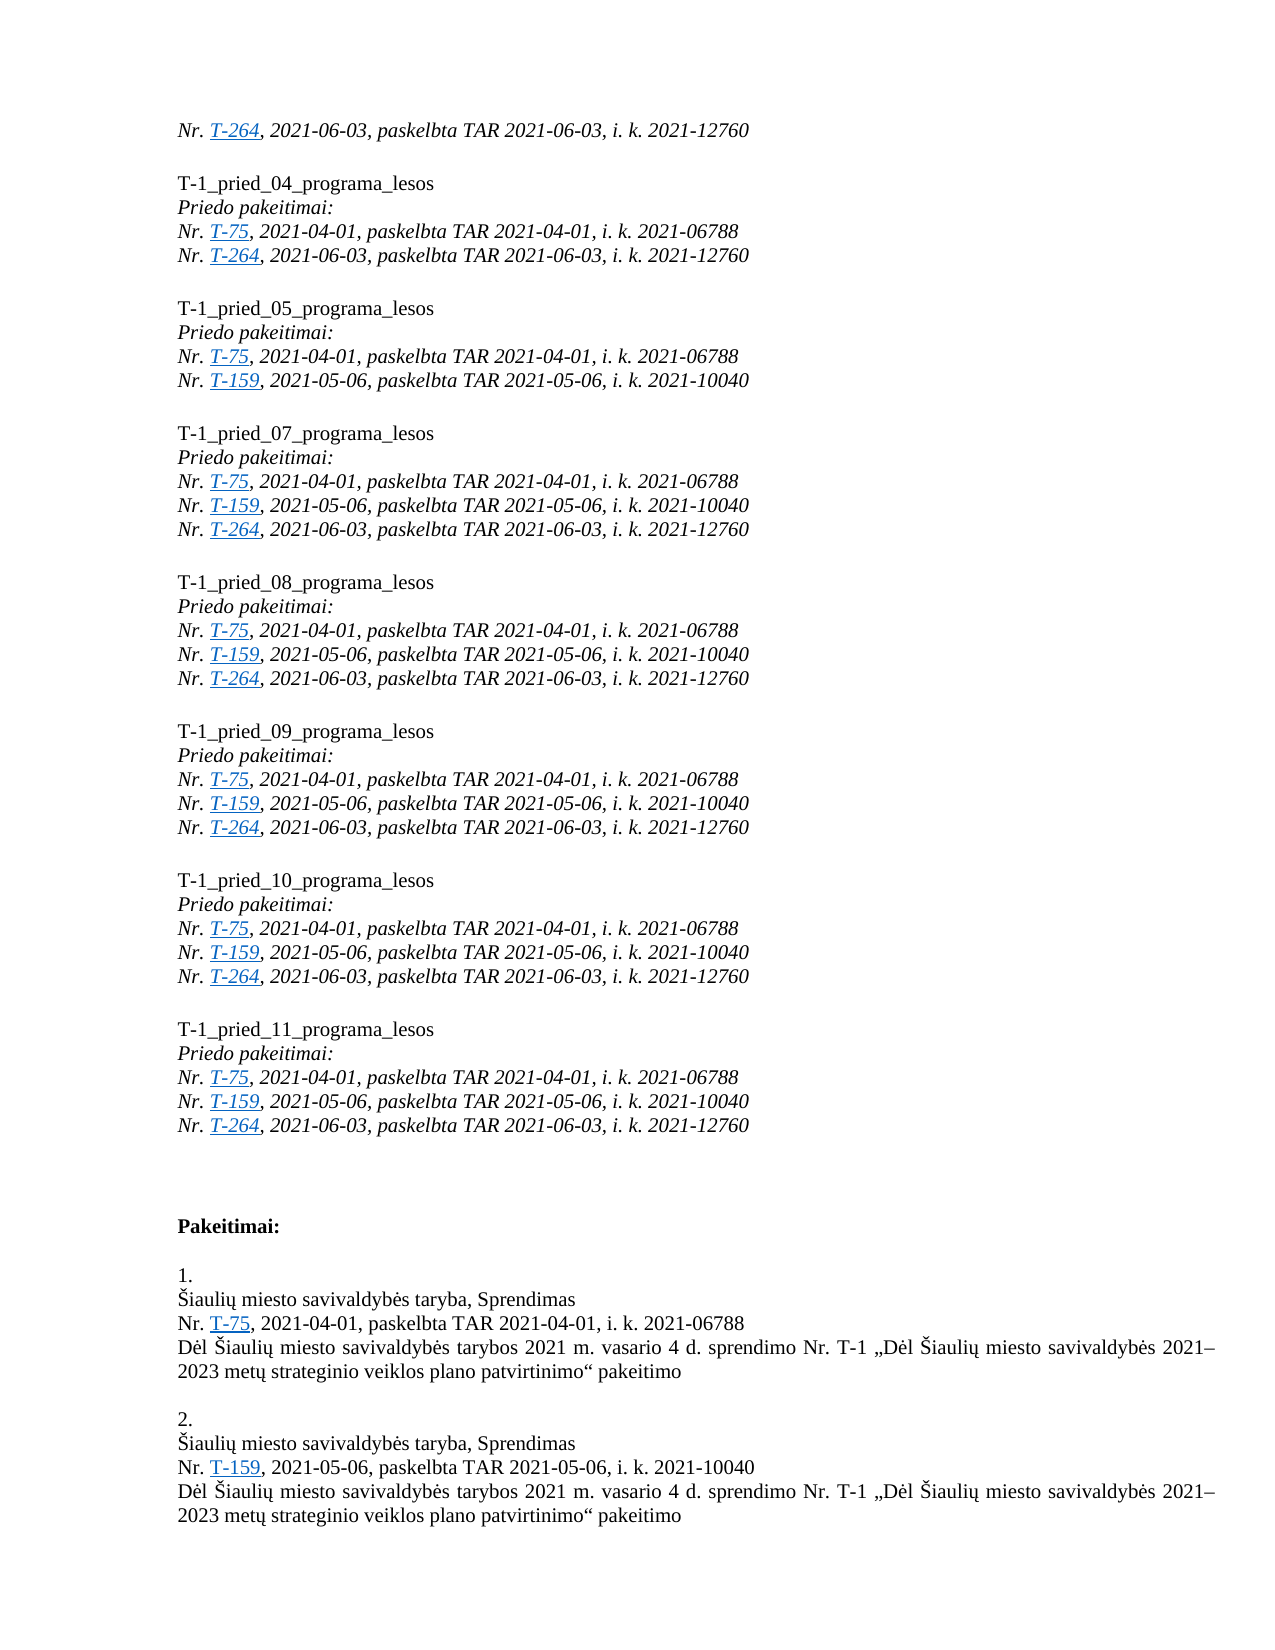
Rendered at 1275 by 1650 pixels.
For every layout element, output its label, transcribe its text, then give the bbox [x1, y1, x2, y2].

text Nr. T-75, 2021-04-01, paskelbta TAR 2021-04-01, i. k. 2021-06788 [177, 618, 1216, 642]
text Nr. T-159, 2021-05-06, paskelbta TAR 2021-05-06, i. k. 2021-10040 [177, 642, 1216, 666]
text Nr. T-75, 2021-04-01, paskelbta TAR 2021-04-01, i. k. 2021-06788 [177, 1311, 1216, 1335]
text Nr. T-264, 2021-06-03, paskelbta TAR 2021-06-03, i. k. 2021-12760 [177, 815, 1216, 839]
text Dėl Šiaulių miesto savivaldybės tarybos 2021 m. vasario 4 d. sprendimo Nr. T-1 „Dėl Šiaulių miesto savivaldybės 2021–2023 metų strateginio veiklos plano patvirtinimo“ pakeitimo [177, 1335, 1216, 1383]
text Nr. T-75, 2021-04-01, paskelbta TAR 2021-04-01, i. k. 2021-06788 [177, 469, 1216, 493]
text Šiaulių miesto savivaldybės taryba, Sprendimas [177, 1287, 1216, 1311]
text Nr. T-75, 2021-04-01, paskelbta TAR 2021-04-01, i. k. 2021-06788 [177, 916, 1216, 940]
text T-1_pried_10_programa_lesos [177, 868, 1216, 892]
text Priedo pakeitimai: [177, 1041, 1216, 1065]
text Nr. T-159, 2021-05-06, paskelbta TAR 2021-05-06, i. k. 2021-10040 [177, 1089, 1216, 1113]
text Nr. T-264, 2021-06-03, paskelbta TAR 2021-06-03, i. k. 2021-12760 [177, 118, 1216, 142]
text Dėl Šiaulių miesto savivaldybės tarybos 2021 m. vasario 4 d. sprendimo Nr. T-1 „Dėl Šiaulių miesto savivaldybės 2021–2023 metų strateginio veiklos plano patvirtinimo“ pakeitimo [177, 1479, 1216, 1527]
text T-1_pried_11_programa_lesos [177, 1017, 1216, 1041]
text Nr. T-75, 2021-04-01, paskelbta TAR 2021-04-01, i. k. 2021-06788 [177, 1065, 1216, 1089]
text Nr. T-159, 2021-05-06, paskelbta TAR 2021-05-06, i. k. 2021-10040 [177, 940, 1216, 964]
text 1. [177, 1262, 1216, 1287]
text Nr. T-159, 2021-05-06, paskelbta TAR 2021-05-06, i. k. 2021-10040 [177, 791, 1216, 815]
text Nr. T-264, 2021-06-03, paskelbta TAR 2021-06-03, i. k. 2021-12760 [177, 964, 1216, 988]
text Šiaulių miesto savivaldybės taryba, Sprendimas [177, 1431, 1216, 1455]
text Priedo pakeitimai: [177, 445, 1216, 469]
text Nr. T-159, 2021-05-06, paskelbta TAR 2021-05-06, i. k. 2021-10040 [177, 493, 1216, 517]
text T-1_pried_09_programa_lesos [177, 719, 1216, 743]
text Nr. T-264, 2021-06-03, paskelbta TAR 2021-06-03, i. k. 2021-12760 [177, 666, 1216, 690]
text Nr. T-264, 2021-06-03, paskelbta TAR 2021-06-03, i. k. 2021-12760 [177, 1113, 1216, 1137]
text T-1_pried_08_programa_lesos [177, 570, 1216, 594]
text Priedo pakeitimai: [177, 892, 1216, 916]
text Priedo pakeitimai: [177, 195, 1216, 219]
text T-1_pried_04_programa_lesos [177, 171, 1216, 195]
text Nr. T-264, 2021-06-03, paskelbta TAR 2021-06-03, i. k. 2021-12760 [177, 243, 1216, 267]
text Nr. T-75, 2021-04-01, paskelbta TAR 2021-04-01, i. k. 2021-06788 [177, 344, 1216, 368]
text Nr. T-159, 2021-05-06, paskelbta TAR 2021-05-06, i. k. 2021-10040 [177, 368, 1216, 392]
text Nr. T-159, 2021-05-06, paskelbta TAR 2021-05-06, i. k. 2021-10040 [177, 1455, 1216, 1479]
text 2. [177, 1407, 1216, 1431]
text Priedo pakeitimai: [177, 743, 1216, 767]
text T-1_pried_07_programa_lesos [177, 421, 1216, 445]
text Pakeitimai: [177, 1214, 1216, 1238]
text Nr. T-75, 2021-04-01, paskelbta TAR 2021-04-01, i. k. 2021-06788 [177, 219, 1216, 243]
text T-1_pried_05_programa_lesos [177, 296, 1216, 320]
text Nr. T-75, 2021-04-01, paskelbta TAR 2021-04-01, i. k. 2021-06788 [177, 767, 1216, 791]
text Priedo pakeitimai: [177, 594, 1216, 618]
text Priedo pakeitimai: [177, 320, 1216, 344]
text Nr. T-264, 2021-06-03, paskelbta TAR 2021-06-03, i. k. 2021-12760 [177, 517, 1216, 541]
